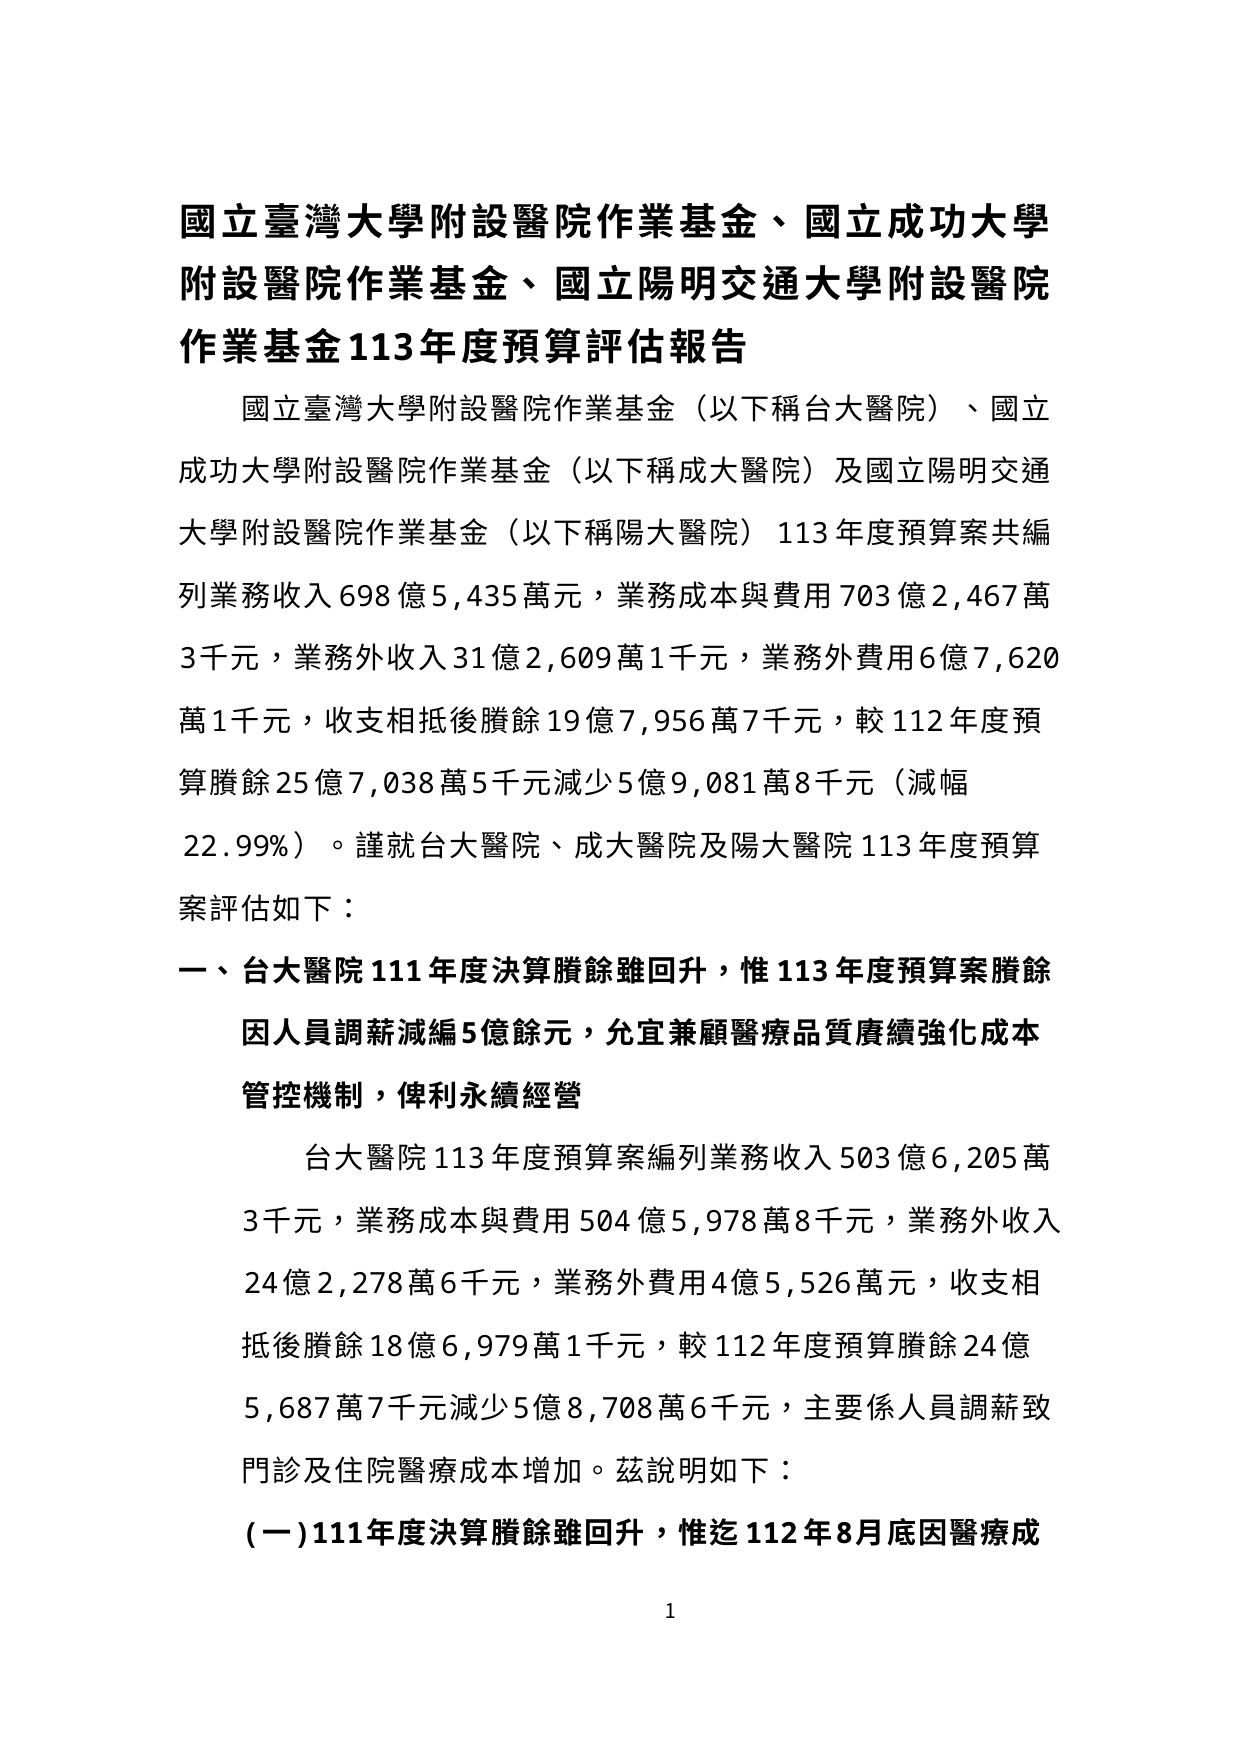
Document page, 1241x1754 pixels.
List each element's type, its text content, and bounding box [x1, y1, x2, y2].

text (一)111年度決算賸餘雖回升，惟迄112年8月底因醫療成 [236, 1490, 1063, 1552]
text 國立臺灣大學附設醫院作業基金（以下稱台大醫院）、國立成功大學附設醫院作業基金（以下稱成大醫院）及國立陽明交通大學附設醫院作業基金（以下稱陽大醫院）113年度預算案共編列業務收入698億5,435萬元，業務成本與費用703億2,467萬3千元，業務外收入31億2,609萬1千元，業務外費用6億7,620萬1千元，收支相抵後賸餘19億7,956萬7千元，較112年度預算賸餘25億7,038萬5千元減少5億9,081萬8千元（減幅22.99%）。謹就台大醫院、成大醫院及陽大醫院113年度預算案評估如下： [177, 365, 1063, 927]
text 一、台大醫院111年度決算賸餘雖回升，惟113年度預算案賸餘因人員調薪減編5億餘元，允宜兼顧醫療品質賡續強化成本管控機制，俾利永續經營 [177, 927, 1063, 1115]
text 台大醫院113年度預算案編列業務收入503億6,205萬3千元，業務成本與費用504億5,978萬8千元，業務外收入24億2,278萬6千元，業務外費用4億5,526萬元，收支相抵後賸餘18億6,979萬1千元，較112年度預算賸餘24億5,687萬7千元減少5億8,708萬6千元，主要係人員調薪致門診及住院醫療成本增加。茲說明如下： [236, 1115, 1063, 1490]
text 國立臺灣大學附設醫院作業基金、國立成功大學附設醫院作業基金、國立陽明交通大學附設醫院作業基金113年度預算評估報告 [177, 177, 1063, 365]
